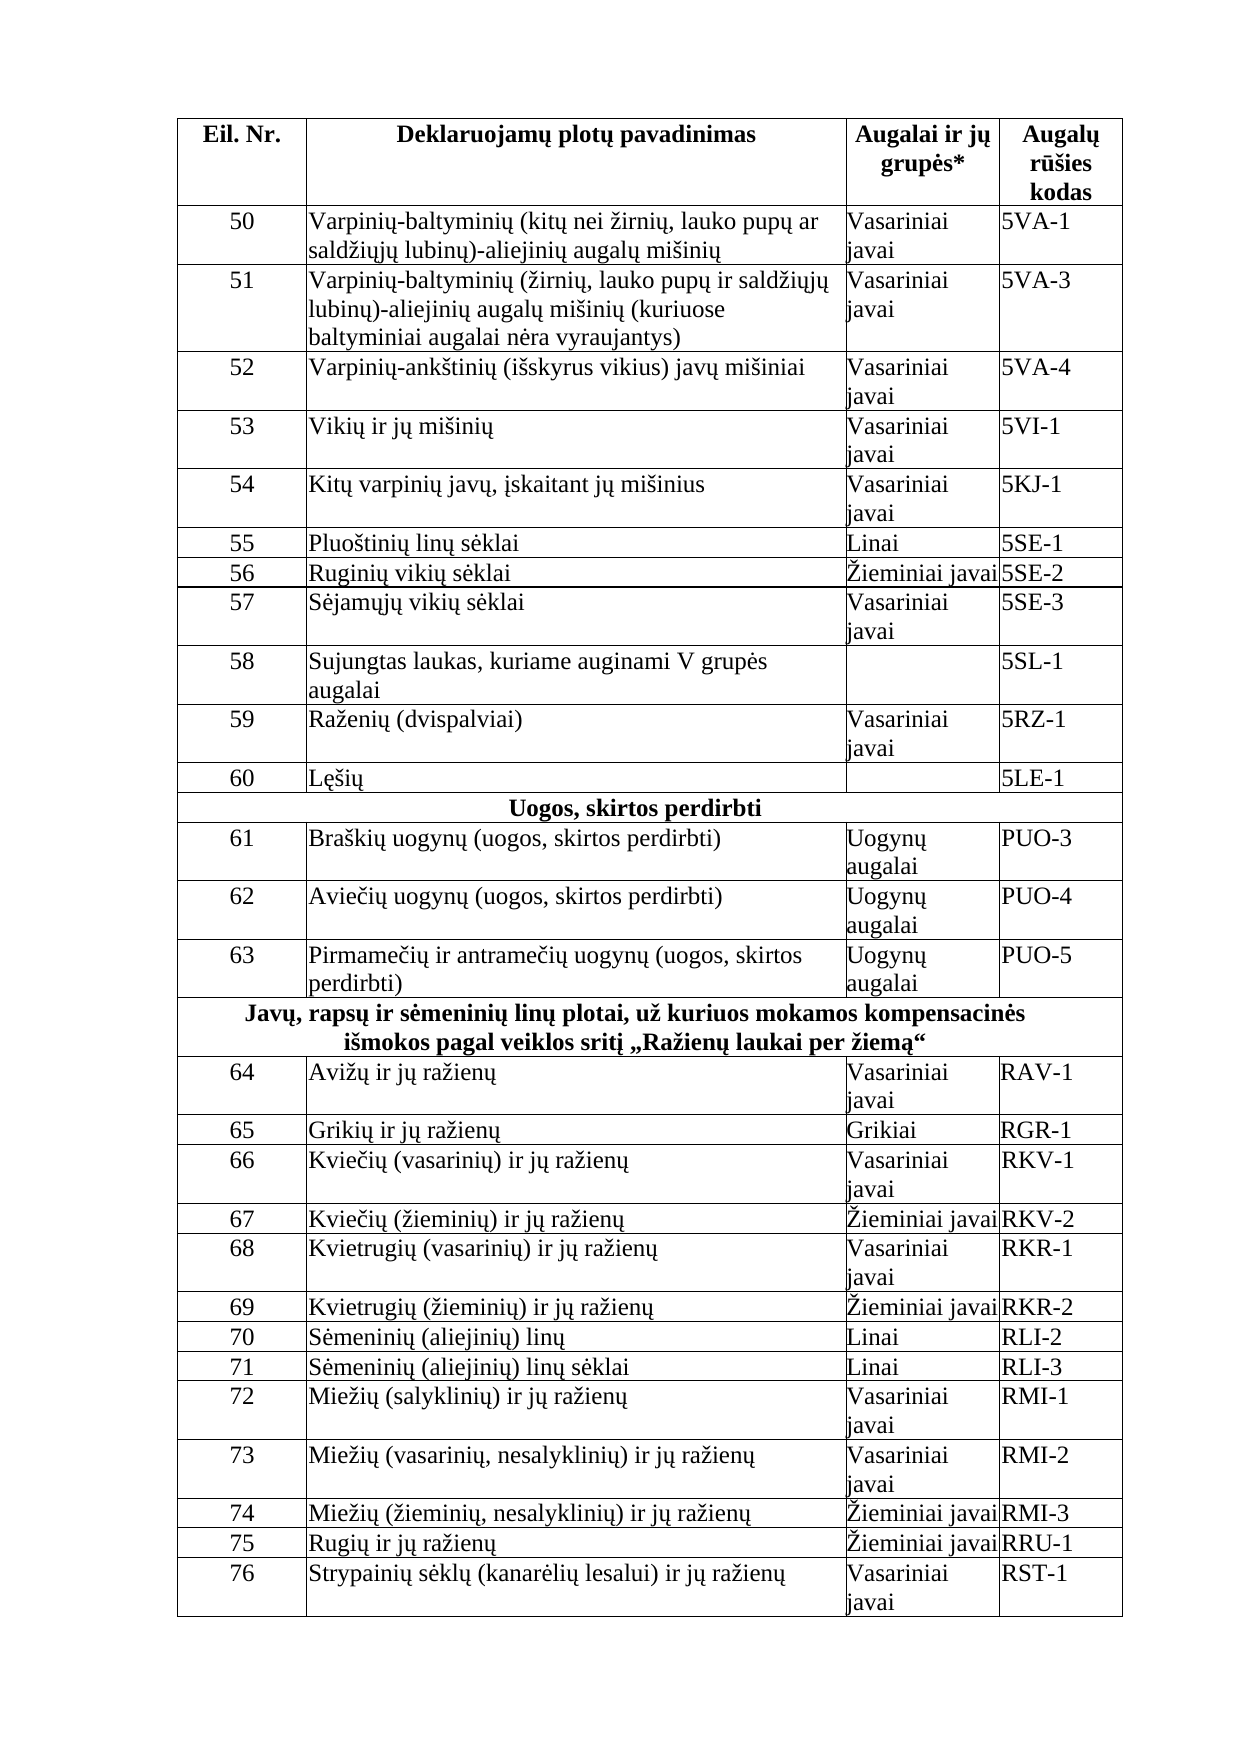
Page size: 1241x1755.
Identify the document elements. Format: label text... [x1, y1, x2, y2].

table_cell 52 [178, 352, 306, 410]
table_cell RKR-2 [1000, 1292, 1122, 1321]
table_cell [1064, 998, 1090, 1056]
table_cell 5SE-3 [1000, 588, 1122, 645]
table_cell Vasariniai javai [847, 705, 999, 762]
table_cell Linai [847, 528, 999, 557]
table_cell 69 [178, 1292, 306, 1321]
table_cell Ruginių vikių sėklai [307, 558, 846, 586]
table_cell RKV-1 [1000, 1145, 1122, 1203]
table_cell 58 [178, 646, 306, 703]
table_cell Miežių (salyklinių) ir jų ražienų [307, 1381, 846, 1439]
table_cell 59 [178, 705, 306, 762]
table_cell RAV-1 [1000, 1057, 1122, 1114]
table_cell Avižų ir jų ražienų [307, 1057, 846, 1114]
table_cell Vasariniai javai [847, 411, 999, 468]
table_cell Vikių ir jų mišinių [307, 411, 846, 468]
table_header Deklaruojamų plotų pavadinimas [307, 119, 846, 205]
table_cell 55 [178, 528, 306, 557]
table_cell Sėmeninių (aliejinių) linų sėklai [307, 1352, 846, 1380]
table_cell 71 [178, 1352, 306, 1380]
table_cell Vasariniai javai [847, 1234, 999, 1291]
table_cell 5SE-1 [1000, 528, 1122, 557]
table_cell Raženių (dvispalviai) [307, 705, 846, 762]
table_cell 75 [178, 1528, 306, 1557]
table_cell Žieminiai javai [847, 1292, 999, 1321]
table_cell Lęšių [307, 763, 846, 792]
table_cell Žieminiai javai [847, 1204, 999, 1232]
table_cell 76 [178, 1558, 306, 1616]
table_cell 70 [178, 1322, 306, 1351]
table_cell 5KJ-1 [1000, 469, 1122, 527]
table_cell RMI-3 [1000, 1499, 1122, 1527]
table_cell RLI-3 [1000, 1352, 1122, 1380]
table_cell PUO-5 [1000, 940, 1122, 997]
table_cell [178, 793, 206, 822]
table_cell RRU-1 [1000, 1528, 1122, 1557]
table_cell 5VA-3 [1000, 265, 1122, 351]
table_cell Vasariniai javai [847, 352, 999, 410]
table_cell Sėmeninių (aliejinių) linų [307, 1322, 846, 1351]
table_cell Varpinių-ankštinių (išskyrus vikius) javų mišiniai [307, 352, 846, 410]
table_cell Linai [847, 1352, 999, 1380]
table_cell Žieminiai javai [847, 558, 999, 586]
table_cell 66 [178, 1145, 306, 1203]
table_cell 54 [178, 469, 306, 527]
table_cell RST-1 [1000, 1558, 1122, 1616]
table_cell RLI-2 [1000, 1322, 1122, 1351]
table_cell Pirmamečių ir antramečių uogynų (uogos, skirtos perdirbti) [307, 940, 846, 997]
table_cell Javų, rapsų ir sėmeninių linų plotai, už kuriuos mokamos kompensacinės išmokos pagal veiklos sritį „Ražienų laukai per žiemą“ [206, 998, 1064, 1056]
table_cell 64 [178, 1057, 306, 1114]
table_cell Kvietrugių (žieminių) ir jų ražienų [307, 1292, 846, 1321]
table_cell 5VA-1 [1000, 206, 1122, 264]
table_cell Linai [847, 1322, 999, 1351]
table_cell 50 [178, 206, 306, 264]
table_cell RMI-2 [1000, 1440, 1122, 1497]
table_cell Vasariniai javai [847, 265, 999, 351]
table_cell Varpinių-baltyminių (žirnių, lauko pupų ir saldžiųjų lubinų)-aliejinių augalų mišinių (kuriuose baltyminiai augalai nėra vyraujantys) [307, 265, 846, 351]
table_cell 68 [178, 1234, 306, 1291]
table_cell Žieminiai javai [847, 1499, 999, 1527]
table_cell Kvietrugių (vasarinių) ir jų ražienų [307, 1234, 846, 1291]
table_header Eil. Nr. [178, 119, 306, 205]
table_cell Uogynų augalai [847, 940, 999, 997]
table_cell Sėjamųjų vikių sėklai [307, 588, 846, 645]
table_cell 63 [178, 940, 306, 997]
table_cell 61 [178, 823, 306, 880]
table_cell Strypainių sėklų (kanarėlių lesalui) ir jų ražienų [307, 1558, 846, 1616]
table_cell Uogynų augalai [847, 823, 999, 880]
table_cell 5VA-4 [1000, 352, 1122, 410]
table_cell RKR-1 [1000, 1234, 1122, 1291]
table_cell Rugių ir jų ražienų [307, 1528, 846, 1557]
table_cell Vasariniai javai [847, 469, 999, 527]
table_cell Žieminiai javai [847, 1528, 999, 1557]
table_cell 5SL-1 [1000, 646, 1122, 703]
table_cell Kviečių (vasarinių) ir jų ražienų [307, 1145, 846, 1203]
table_cell Aviečių uogynų (uogos, skirtos perdirbti) [307, 881, 846, 939]
table_cell 65 [178, 1115, 306, 1144]
table_cell 57 [178, 588, 306, 645]
table_cell Vasariniai javai [847, 206, 999, 264]
table_cell 72 [178, 1381, 306, 1439]
table_cell Varpinių-baltyminių (kitų nei žirnių, lauko pupų ar saldžiųjų lubinų)-aliejinių augalų mišinių [307, 206, 846, 264]
table_cell Pluoštinių linų sėklai [307, 528, 846, 557]
table_cell Kviečių (žieminių) ir jų ražienų [307, 1204, 846, 1232]
table_cell Kitų varpinių javų, įskaitant jų mišinius [307, 469, 846, 527]
table_cell Miežių (žieminių, nesalyklinių) ir jų ražienų [307, 1499, 846, 1527]
table_cell 73 [178, 1440, 306, 1497]
table_cell Vasariniai javai [847, 1558, 999, 1616]
table_cell 5VI-1 [1000, 411, 1122, 468]
table_cell Miežių (vasarinių, nesalyklinių) ir jų ražienų [307, 1440, 846, 1497]
table_cell Vasariniai javai [847, 1440, 999, 1497]
table_cell 53 [178, 411, 306, 468]
table_cell RKV-2 [1000, 1204, 1122, 1232]
table_cell [1090, 793, 1122, 822]
table_cell RGR-1 [1000, 1115, 1122, 1144]
table_cell 67 [178, 1204, 306, 1232]
table_cell Vasariniai javai [847, 1057, 999, 1114]
table_cell Vasariniai javai [847, 588, 999, 645]
table_cell Uogynų augalai [847, 881, 999, 939]
table_cell 60 [178, 763, 306, 792]
table_cell Braškių uogynų (uogos, skirtos perdirbti) [307, 823, 846, 880]
table_cell PUO-3 [1000, 823, 1122, 880]
table_cell [847, 763, 999, 792]
table_cell RMI-1 [1000, 1381, 1122, 1439]
table_cell 62 [178, 881, 306, 939]
table_cell [178, 998, 206, 1056]
table_cell [847, 646, 999, 703]
table_cell Vasariniai javai [847, 1145, 999, 1203]
table_header Augalų rūšies kodas [1000, 119, 1122, 205]
table_cell 5LE-1 [1000, 763, 1122, 792]
table_header Augalai ir jų grupės* [847, 119, 999, 205]
table_cell Grikių ir jų ražienų [307, 1115, 846, 1144]
table_cell PUO-4 [1000, 881, 1122, 939]
table_cell 56 [178, 558, 306, 586]
table_cell 5SE-2 [1000, 558, 1122, 586]
table_cell Vasariniai javai [847, 1381, 999, 1439]
table_cell [1064, 793, 1090, 822]
table_cell [1090, 998, 1122, 1056]
table_cell 5RZ-1 [1000, 705, 1122, 762]
table_cell Sujungtas laukas, kuriame auginami V grupės augalai [307, 646, 846, 703]
table_cell Grikiai [847, 1115, 999, 1144]
table_cell 51 [178, 265, 306, 351]
table_cell 74 [178, 1499, 306, 1527]
table_cell Uogos, skirtos perdirbti [206, 793, 1064, 822]
